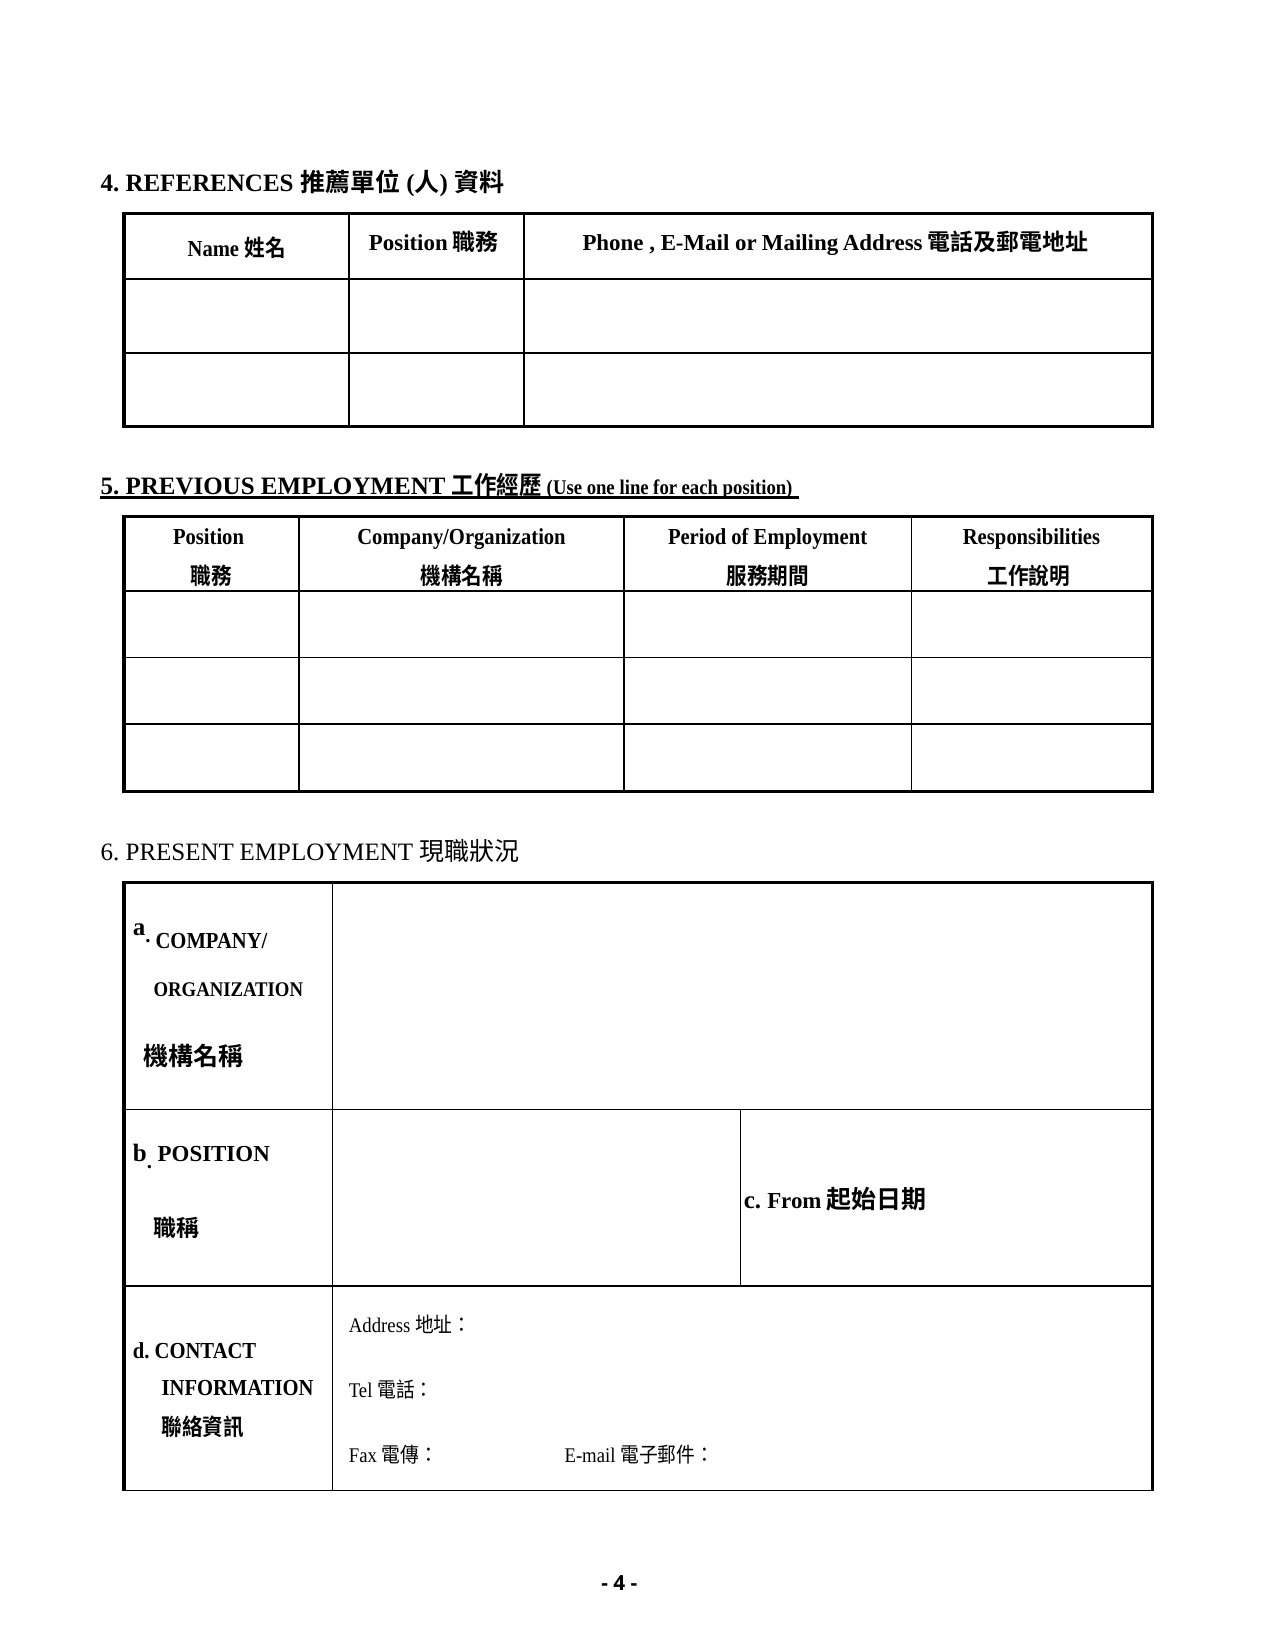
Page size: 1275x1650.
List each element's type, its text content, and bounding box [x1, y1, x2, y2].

text 5. PREVIOUS EMPLOYMENT 工作經歷 (Use one line for each position) [100, 465, 1098, 503]
table_header Name 姓名 [126, 215, 348, 278]
table_cell [625, 592, 911, 657]
table_header Period of Employment 服務期間 [625, 518, 911, 590]
table_header [333, 884, 1151, 1109]
table_cell [333, 1110, 740, 1285]
table_cell [912, 658, 1151, 723]
table_cell [300, 592, 623, 657]
table_header Company/Organization 機構名稱 [300, 518, 623, 590]
table_header a. COMPANY/ ORGANIZATION 機構名稱 [126, 884, 332, 1109]
table_cell [912, 592, 1151, 657]
text 6. PRESENT EMPLOYMENT 現職狀況 [100, 831, 1098, 868]
table_cell Address 地址： Tel 電話： Fax 電傳： E-mail 電子郵件： [333, 1287, 1151, 1489]
table_cell c. From起始日期 [741, 1110, 1151, 1285]
table_cell b. POSITION 職稱 [126, 1110, 332, 1285]
table_cell [126, 592, 298, 657]
table_cell d. CONTACT INFORMATION 聯絡資訊 [126, 1287, 332, 1489]
table_cell [350, 354, 523, 424]
table_cell [126, 725, 298, 790]
table_header Position 職務 [126, 518, 298, 590]
table_cell [126, 354, 348, 424]
table_cell [525, 280, 1151, 352]
table_header Responsibilities 工作說明 [912, 518, 1151, 590]
table_cell [300, 658, 623, 723]
table_cell [126, 658, 298, 723]
table_header Phone , E-Mail or Mailing Address電話及郵電地址 [525, 215, 1151, 278]
text 4. REFERENCES 推薦單位 (人) 資料 [100, 162, 1098, 200]
table_cell [300, 725, 623, 790]
table_cell [625, 658, 911, 723]
table_cell [625, 725, 911, 790]
table_cell [126, 280, 348, 352]
table_cell [912, 725, 1151, 790]
table_header Position職務 [350, 215, 523, 278]
table_cell [525, 354, 1151, 424]
table_cell [350, 280, 523, 352]
